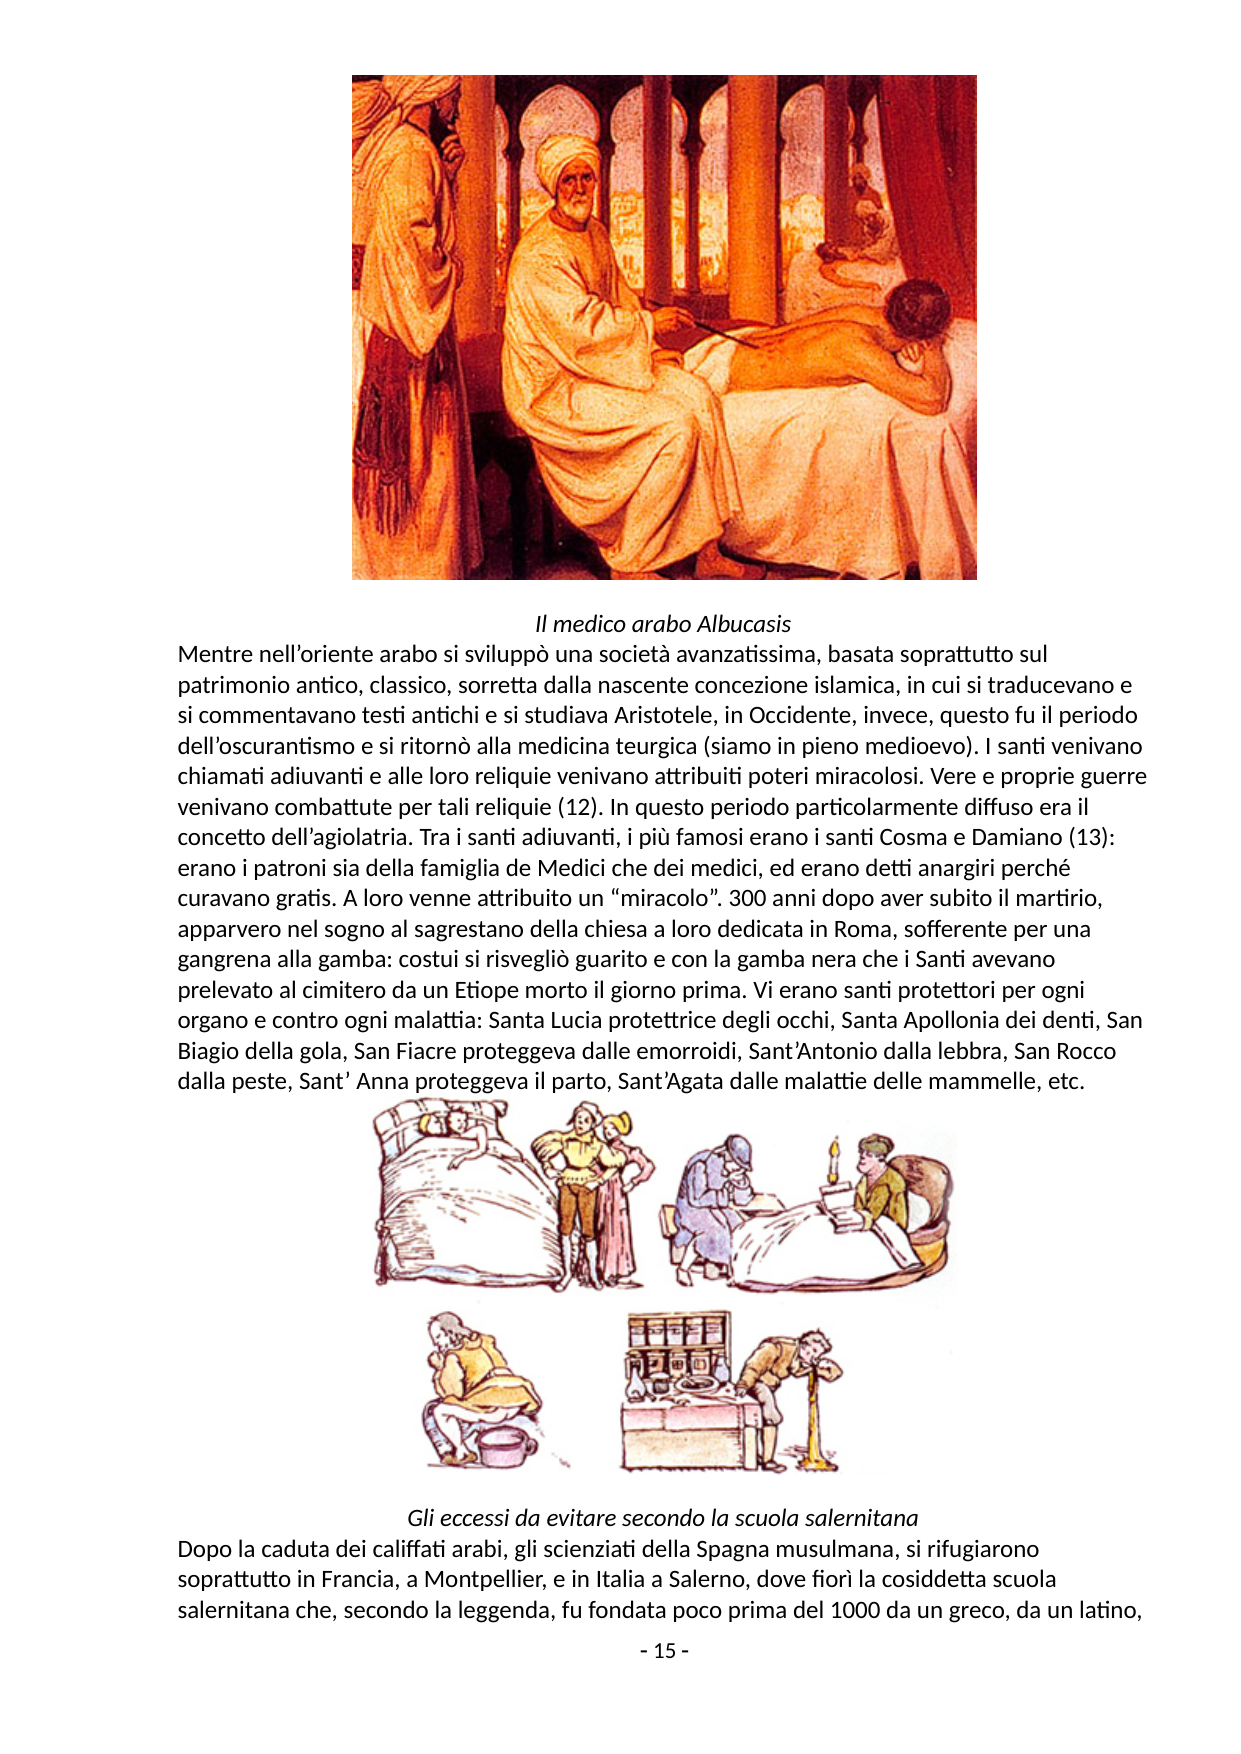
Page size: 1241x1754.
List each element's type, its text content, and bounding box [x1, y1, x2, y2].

text Dopo la caduta dei califfati arabi, gli scienziati della Spagna musulmana, si rifugiarono soprattutto in Francia, a Montpellier, e in Italia a Salerno, dove fiorì la cosiddetta scuola salernitana che, secondo la leggenda, fu fondata poco prima del 1000 da un greco, da un latino, [177, 1533, 1152, 1624]
text Mentre nell’oriente arabo si sviluppò una società avanzatissima, basata soprattutto sul patrimonio antico, classico, sorretta dalla nascente concezione islamica, in cui si traducevano e si commentavano testi antichi e si studiava Aristotele, in Occidente, invece, questo fu il periodo dell’oscurantismo e si ritornò alla medicina teurgica (siamo in pieno medioevo). I santi venivano chiamati adiuvanti e alle loro reliquie venivano attribuiti poteri miracolosi. Vere e proprie guerre venivano combattute per tali reliquie (12). In questo periodo particolarmente diffuso era il concetto dell’agiolatria. Tra i santi adiuvanti, i più famosi erano i santi Cosma e Damiano (13): erano i patroni sia della famiglia de Medici che dei medici, ed erano detti anargiri perché curavano gratis. A loro venne attribuito un “miracolo”. 300 anni dopo aver subito il martirio, apparvero nel sogno al sagrestano della chiesa a loro dedicata in Roma, sofferente per una gangrena alla gamba: costui si risvegliò guarito e con la gamba nera che i Santi avevano prelevato al cimitero da un Etiope morto il giorno prima. Vi erano santi protettori per ogni organo e contro ogni malattia: Santa Lucia protettrice degli occhi, Santa Apollonia dei denti, San Biagio della gola, San Fiacre proteggeva dalle emorroidi, Sant’Antonio dalla lebbra, San Rocco dalla peste, Sant’ Anna proteggeva il parto, Sant’Agata dalle malattie delle mammelle, etc. [177, 638, 1152, 1096]
text Il medico arabo Albucasis [177, 608, 1152, 638]
text Gli eccessi da evitare secondo la scuola salernitana [177, 1502, 1152, 1533]
